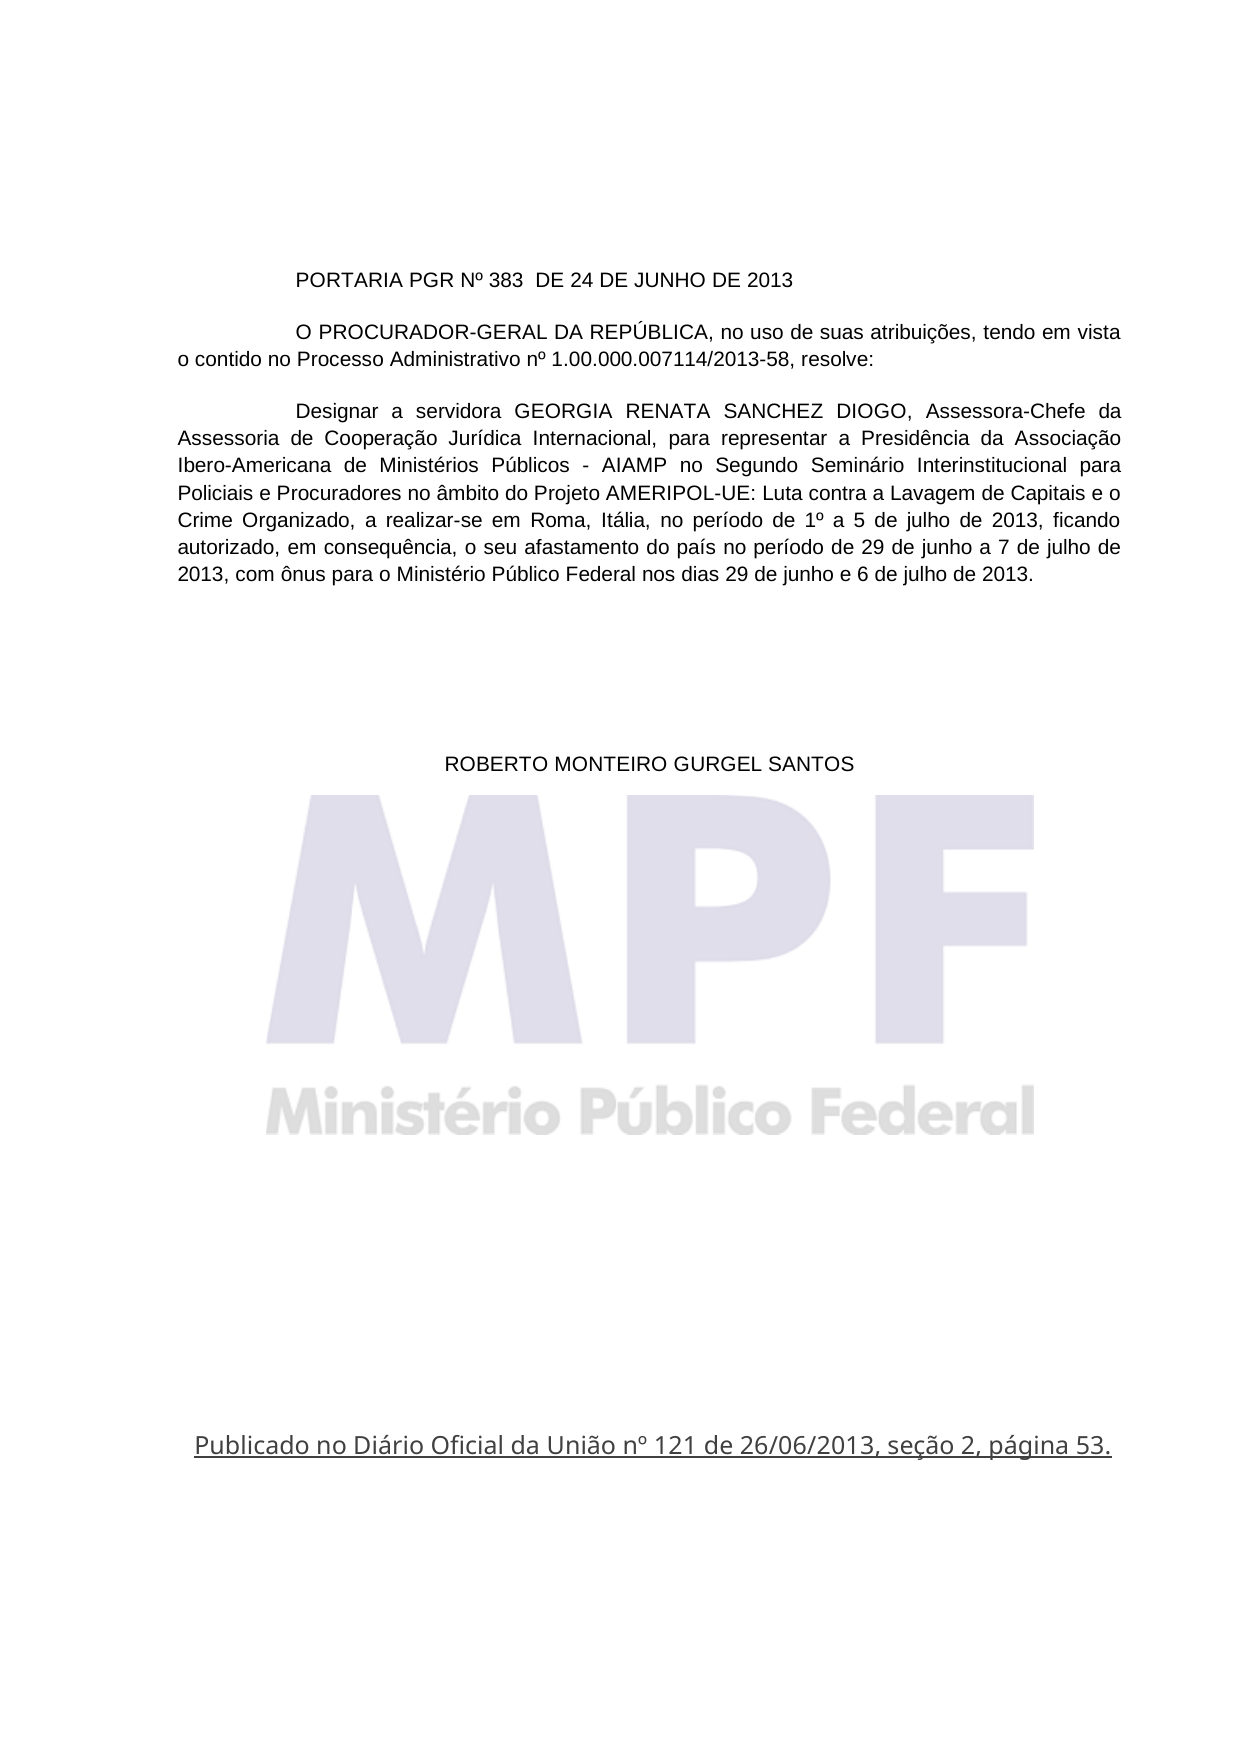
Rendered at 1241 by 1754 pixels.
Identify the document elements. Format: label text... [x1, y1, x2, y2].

picture [266, 795, 1034, 1136]
text Publicado no Diário Oficial da União nº 121 de 26/06/2013, seção 2, página 53. [177, 1428, 1122, 1462]
text PORTARIA PGR Nº 383 DE 24 DE JUNHO DE 2013 [177, 266, 1122, 293]
text O PROCURADOR-GERAL DA REPÚBLICA, no uso de suas atribuições, tendo em vista o contido no Processo Administrativo nº 1.00.000.007114/2013-58, resolve: [177, 318, 1122, 372]
text Designar a servidora GEORGIA RENATA SANCHEZ DIOGO, Assessora-Chefe da Assessoria de Cooperação Jurídica Internacional, para representar a Presidência da Associação Ibero-Americana de Ministérios Públicos - AIAMP no Segundo Seminário Interinstitucional para Policiais e Procuradores no âmbito do Projeto AMERIPOL-UE: Luta contra a Lavagem de Capitais e o Crime Organizado, a realizar-se em Roma, Itália, no período de 1º a 5 de julho de 2013, ficando autorizado, em consequência, o seu afastamento do país no período de 29 de junho a 7 de julho de 2013, com ônus para o Ministério Público Federal nos dias 29 de junho e 6 de julho de 2013. [177, 397, 1122, 587]
text ROBERTO MONTEIRO GURGEL SANTOS [177, 752, 1122, 776]
